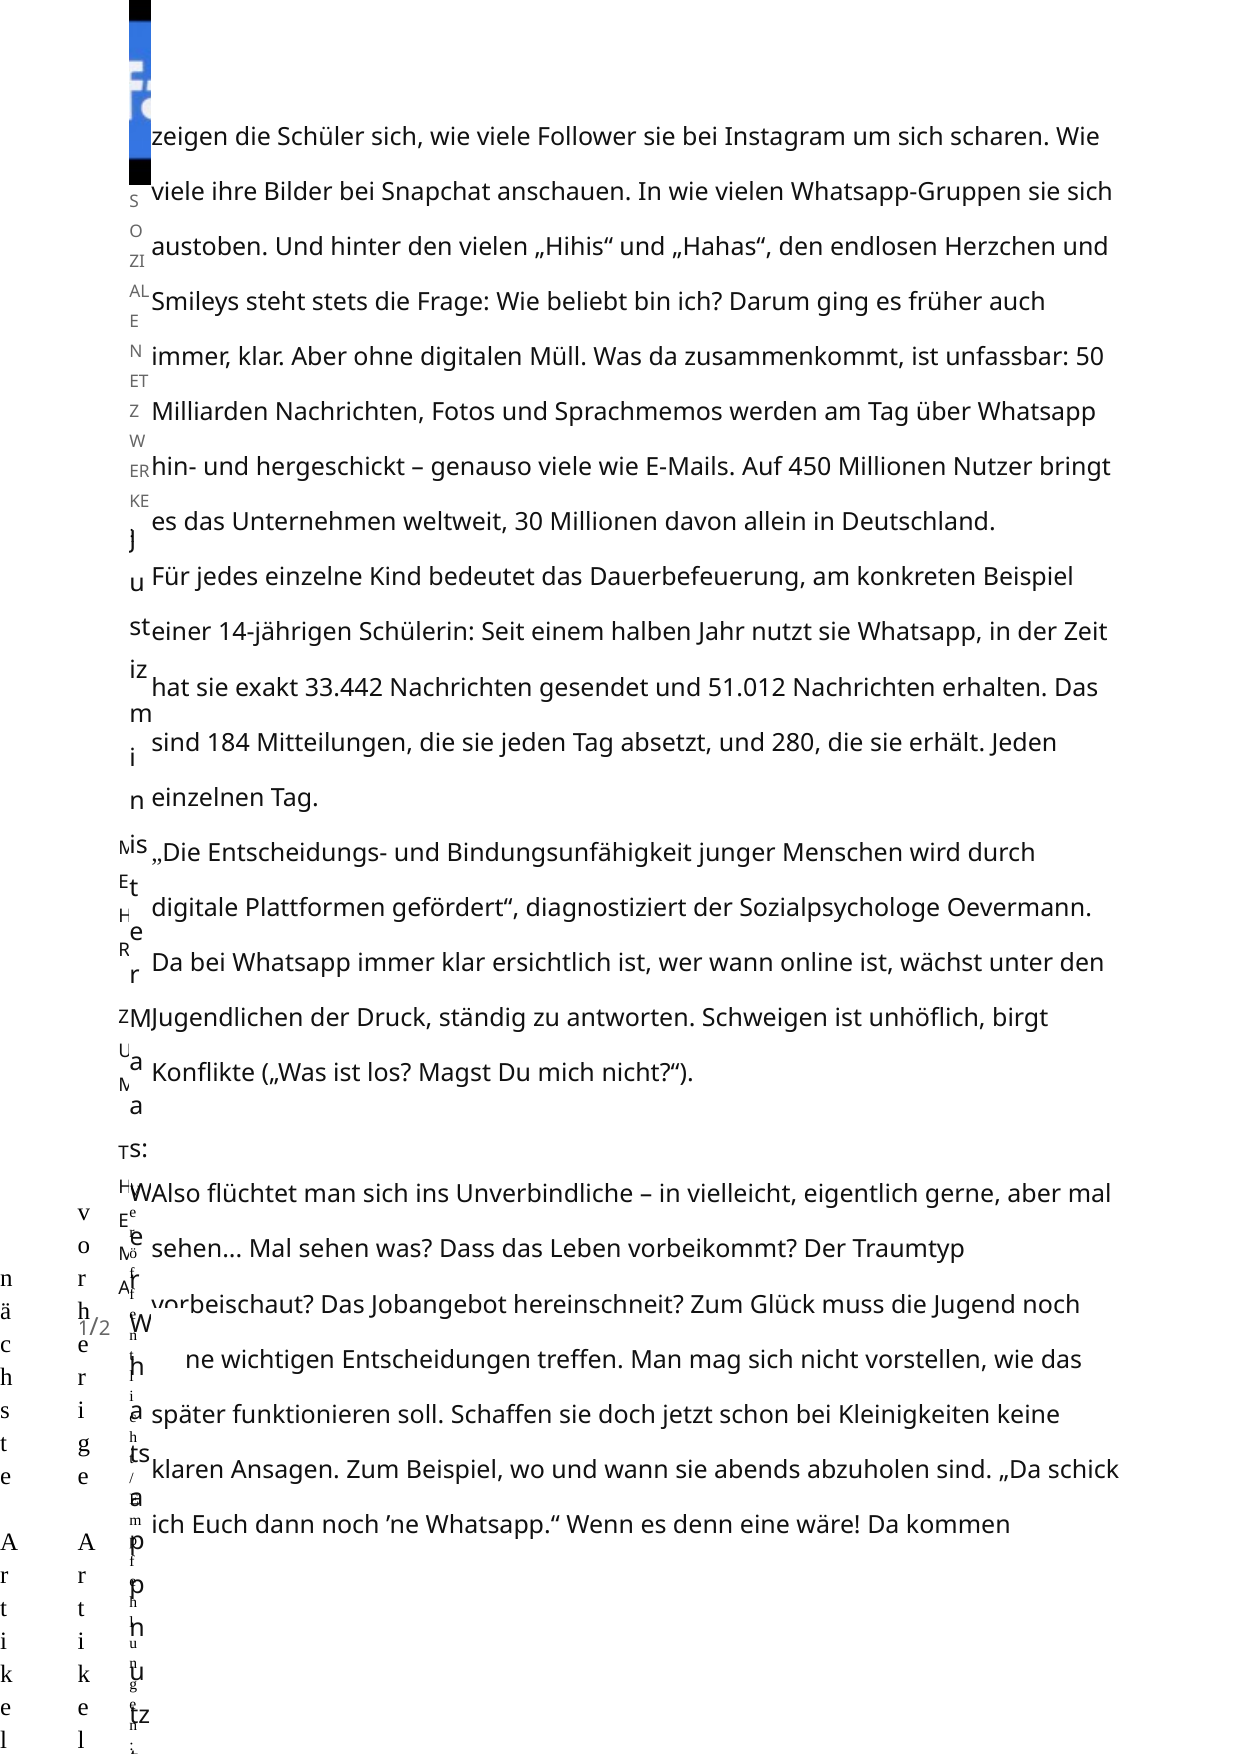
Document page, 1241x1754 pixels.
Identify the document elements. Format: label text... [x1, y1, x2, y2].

text „Die Entscheidungs- und Bindungsunfähigkeit junger Menschen wird durch digitale Plattformen gefördert“, diagnostiziert der Sozialpsychologe Oevermann. Da bei Whatsapp immer klar ersichtlich ist, wer wann online ist, wächst unter den Jugendlichen der Druck, ständig zu antworten. Schweigen ist unhöflich, birgt Konflikte („Was ist los? Magst Du mich nicht?“). [151, 834, 1122, 1089]
text zeigen die Schüler sich, wie viele Follower sie bei Instagram um sich scharen. Wie viele ihre Bilder bei Snapchat anschauen. In wie vielen Whatsapp-Gruppen sie sich austoben. Und hinter den vielen „Hihis“ und „Hahas“, den endlosen Herzchen und Smileys steht stets die Frage: Wie beliebt bin ich? Darum ging es früher auch immer, klar. Aber ohne digitalen Müll. Was da zusammenkommt, ist unfassbar: 50 Milliarden Nachrichten, Fotos und Sprachmemos werden am Tag über Whatsapp hin- und hergeschickt – genauso viele wie E-Mails. Auf 450 Millionen Nutzer bringt es das Unternehmen weltweit, 30 Millionen davon allein in Deutschland. [151, 118, 1122, 538]
picture [129, 0, 151, 185]
text 1/2 [2, 1308, 77, 1342]
text 1/2 [80, 1308, 129, 1342]
text SOZIALE NETZWERKEJustizminister Maas: Wer Whatsapp nutzt, zahlt mit Daten [129, 189, 151, 1196]
text Also flüchtet man sich ins Unverbindliche – in vielleicht, eigentlich gerne, aber mal sehen... Mal sehen was? Dass das Leben vorbeikommt? Der Traumtyp vorbeischaut? Das Jobangebot hereinschneit? Zum Glück muss die Jugend noch keine wichtigen Entscheidungen treffen. Man mag sich nicht vorstellen, wie das später funktionieren soll. Schaffen sie doch jetzt schon bei Kleinigkeiten keine klaren Ansagen. Zum Beispiel, wo und wann sie abends abzuholen sind. „Da schick ich Euch dann noch ’ne Whatsapp.“ Wenn es denn eine wäre! Da kommen mindestens zehn, und hinterher weiß man immer noch nicht, wo wann wie viele Kinder aufzugabeln sind oder ob sie nicht doch erst noch woanders hingehen. [151, 1176, 1122, 1541]
text MEHR ZUM THEMA [118, 834, 129, 1293]
text SOZIALE NETZWERKEJustizminister Maas: Wer Whatsapp nutzt, zahlt mit Daten [131, 1317, 151, 1754]
text Für jedes einzelne Kind bedeutet das Dauerbefeuerung, am konkreten Beispiel einer 14-jährigen Schülerin: Seit einem halben Jahr nutzt sie Whatsapp, in der Zeit hat sie exakt 33.442 Nachrichten gesendet und 51.012 Nachrichten erhalten. Das sind 184 Mitteilungen, die sie jeden Tag absetzt, und 280, die sie erhält. Jeden einzelnen Tag. [151, 559, 1122, 813]
text 1/2 [151, 1308, 187, 1342]
text SOZIALE NETZWERKEJustizminister Maas: Wer Whatsapp nutzt, zahlt mit Daten [131, 1186, 151, 1328]
